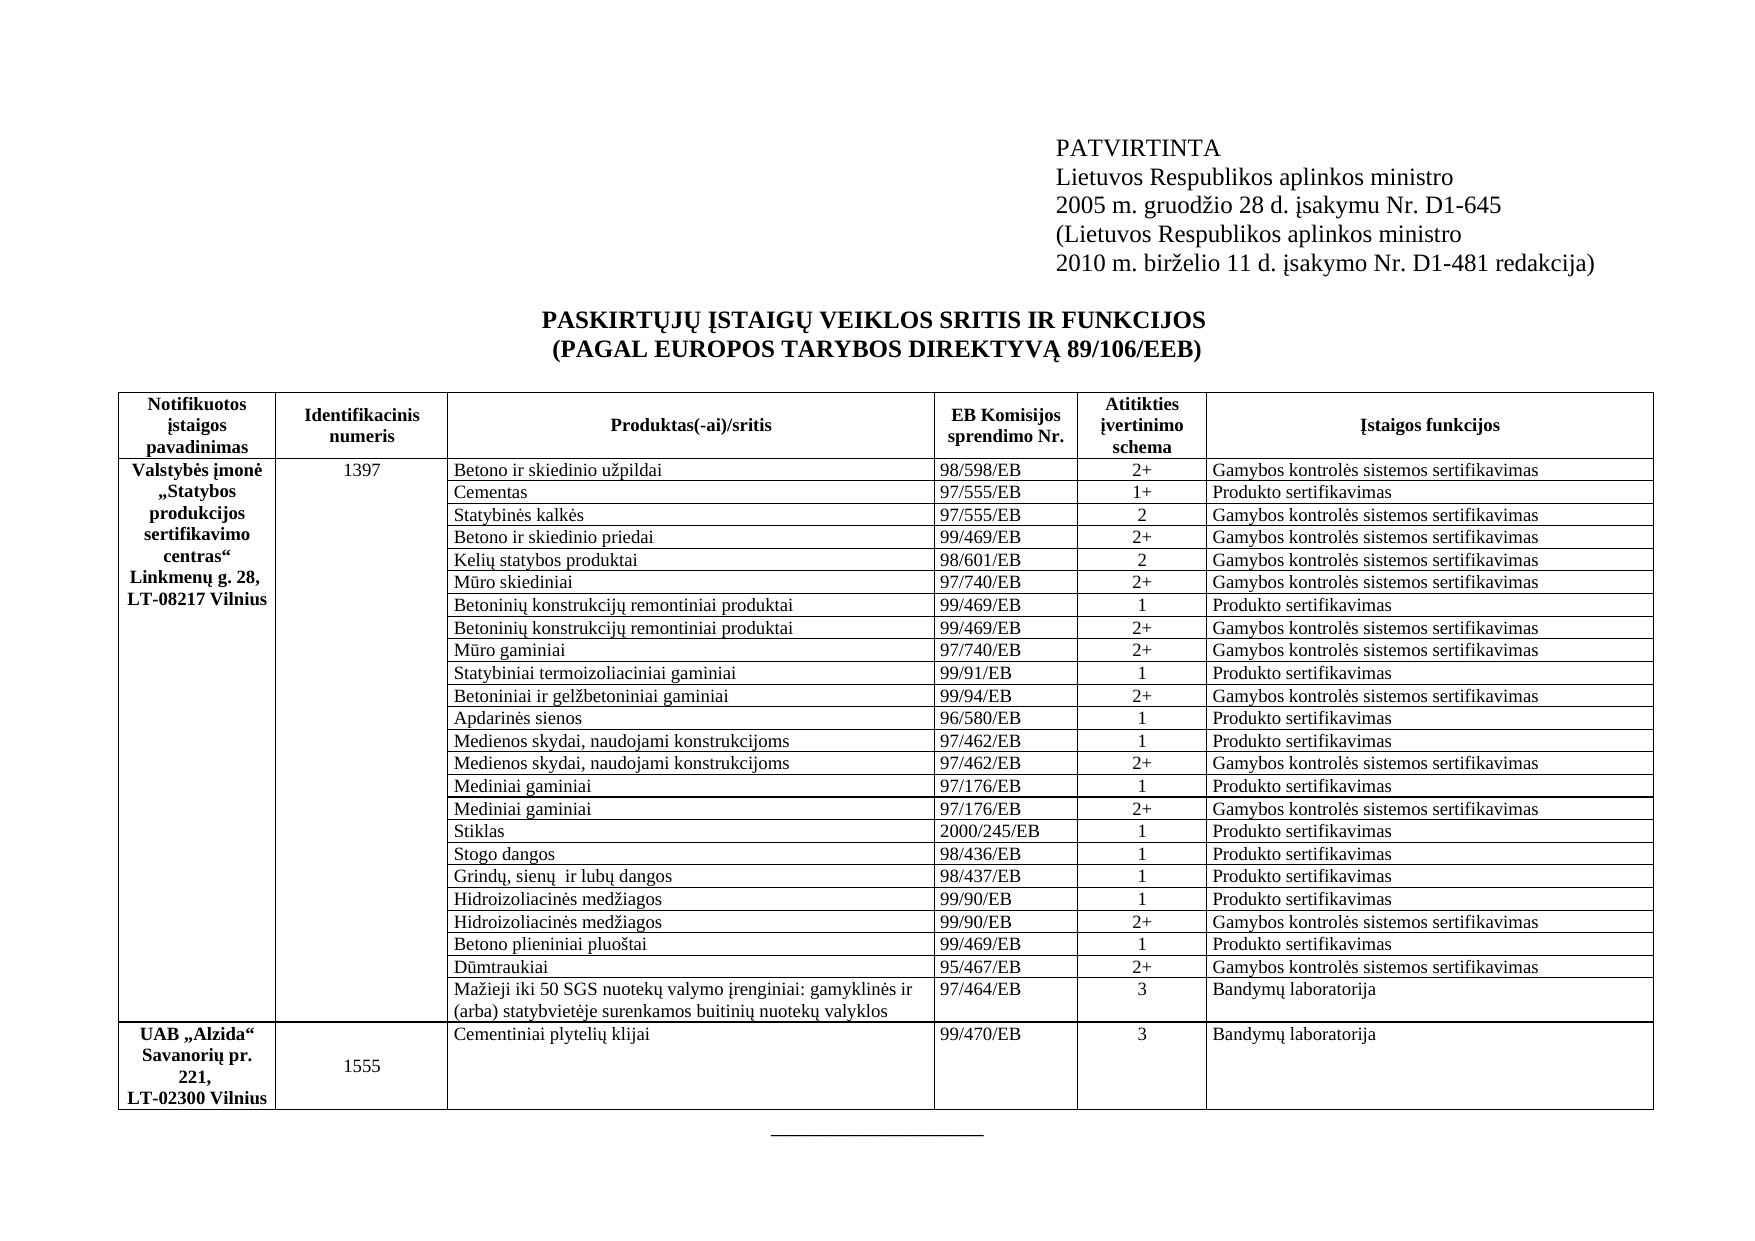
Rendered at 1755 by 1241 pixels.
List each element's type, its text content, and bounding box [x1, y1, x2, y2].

table_cell 3 [1078, 1023, 1206, 1109]
text PASKIRTŲJŲ ĮSTAIGŲ VEIKLOS SRITIS IR FUNKCIJOS [118, 305, 1636, 334]
table_cell Betono plieniniai pluoštai [448, 933, 934, 955]
table_cell 99/90/EB [935, 888, 1077, 909]
table_cell 99/469/EB [935, 617, 1077, 638]
table_cell 1 [1078, 865, 1206, 887]
table_cell Betono ir skiedinio priedai [448, 526, 934, 548]
table_cell 1 [1078, 730, 1206, 751]
table_cell 97/555/EB [935, 481, 1077, 503]
table_cell 99/469/EB [935, 933, 1077, 955]
text PATVIRTINTA [1056, 133, 1636, 162]
text Lietuvos Respublikos aplinkos ministro [1056, 162, 1636, 190]
table_cell 2+ [1078, 571, 1206, 593]
text (PAGAL EUROPOS TARYBOS DIREKTYVĄ 89/106/EEB) [118, 334, 1636, 363]
table_cell Mediniai gaminiai [448, 798, 934, 819]
table_cell Gamybos kontrolės sistemos sertifikavimas [1207, 956, 1653, 977]
table_cell 97/176/EB [935, 775, 1077, 796]
text (Lietuvos Respublikos aplinkos ministro [1056, 219, 1636, 248]
table_cell 2000/245/EB [935, 820, 1077, 842]
table_cell Apdarinės sienos [448, 707, 934, 729]
table_cell 2 [1078, 549, 1206, 570]
table_cell 2+ [1078, 911, 1206, 932]
table_cell Statybinės kalkės [448, 504, 934, 525]
table_header EB Komisijos sprendimo Nr. [935, 393, 1077, 457]
table_cell 97/740/EB [935, 639, 1077, 661]
table_header Atitikties įvertinimo schema [1078, 393, 1206, 457]
table_cell Medienos skydai, naudojami konstrukcijoms [448, 752, 934, 774]
table_cell UAB „Alzida“ Savanorių pr. 221, LT-02300 Vilnius [119, 1023, 275, 1109]
table_cell Grindų, sienų ir lubų dangos [448, 865, 934, 887]
table_cell Produkto sertifikavimas [1207, 594, 1653, 616]
table_cell Gamybos kontrolės sistemos sertifikavimas [1207, 798, 1653, 819]
table_cell Medienos skydai, naudojami konstrukcijoms [448, 730, 934, 751]
table_cell 98/436/EB [935, 843, 1077, 864]
table_cell Hidroizoliacinės medžiagos [448, 911, 934, 932]
table_cell Gamybos kontrolės sistemos sertifikavimas [1207, 752, 1653, 774]
text 2005 m. gruodžio 28 d. įsakymu Nr. D1-645 [1056, 190, 1636, 219]
table_cell Produkto sertifikavimas [1207, 820, 1653, 842]
table_cell 97/555/EB [935, 504, 1077, 525]
table_cell Mažieji iki 50 SGS nuotekų valymo įrenginiai: gamyklinės ir (arba) statybvietėje surenkamos buitinių nuotekų valyklos [448, 978, 934, 1021]
table_cell 2+ [1078, 956, 1206, 977]
table_cell Gamybos kontrolės sistemos sertifikavimas [1207, 911, 1653, 932]
table_cell Hidroizoliacinės medžiagos [448, 888, 934, 909]
table_cell 2+ [1078, 526, 1206, 548]
table_cell Cementiniai plytelių klijai [448, 1023, 934, 1109]
table_cell Produkto sertifikavimas [1207, 730, 1653, 751]
table_cell Mūro gaminiai [448, 639, 934, 661]
table_cell 2+ [1078, 752, 1206, 774]
table_cell 1555 [276, 1023, 447, 1109]
table_cell Produkto sertifikavimas [1207, 888, 1653, 909]
table_cell Produkto sertifikavimas [1207, 707, 1653, 729]
table_cell Betono ir skiedinio užpildai [448, 459, 934, 480]
table_cell Gamybos kontrolės sistemos sertifikavimas [1207, 459, 1653, 480]
table_cell 96/580/EB [935, 707, 1077, 729]
table_cell Gamybos kontrolės sistemos sertifikavimas [1207, 685, 1653, 706]
table_cell 95/467/EB [935, 956, 1077, 977]
table_cell Bandymų laboratorija [1207, 978, 1653, 1021]
table_cell Gamybos kontrolės sistemos sertifikavimas [1207, 571, 1653, 593]
table_cell 1 [1078, 820, 1206, 842]
table_cell 97/176/EB [935, 798, 1077, 819]
table_cell Valstybės įmonė „Statybos produkcijos sertifikavimo centras“ Linkmenų g. 28, LT-08217 Vilnius [119, 459, 275, 1021]
table_cell 2+ [1078, 617, 1206, 638]
table_cell 99/469/EB [935, 526, 1077, 548]
table_cell 97/462/EB [935, 752, 1077, 774]
table_cell Betoninių konstrukcijų remontiniai produktai [448, 617, 934, 638]
table_header Produktas(-ai)/sritis [448, 393, 934, 457]
table_cell 1 [1078, 933, 1206, 955]
table_cell Produkto sertifikavimas [1207, 481, 1653, 503]
table_cell 98/437/EB [935, 865, 1077, 887]
table_cell 1 [1078, 775, 1206, 796]
table_header Įstaigos funkcijos [1207, 393, 1653, 457]
table_cell Produkto sertifikavimas [1207, 843, 1653, 864]
table_cell Gamybos kontrolės sistemos sertifikavimas [1207, 639, 1653, 661]
table_cell 98/601/EB [935, 549, 1077, 570]
table_cell 97/462/EB [935, 730, 1077, 751]
table_cell 2+ [1078, 685, 1206, 706]
table_cell Bandymų laboratorija [1207, 1023, 1653, 1109]
table_cell Mūro skiediniai [448, 571, 934, 593]
table_cell 2+ [1078, 639, 1206, 661]
table_cell 99/94/EB [935, 685, 1077, 706]
table_cell 2+ [1078, 459, 1206, 480]
table_cell Kelių statybos produktai [448, 549, 934, 570]
table_cell 97/464/EB [935, 978, 1077, 1021]
table_cell 1 [1078, 888, 1206, 909]
table_cell Mediniai gaminiai [448, 775, 934, 796]
table_cell 97/740/EB [935, 571, 1077, 593]
table_cell 99/91/EB [935, 662, 1077, 683]
text _________________ [118, 1110, 1636, 1138]
table_cell 1 [1078, 662, 1206, 683]
table_cell Stiklas [448, 820, 934, 842]
table_cell 98/598/EB [935, 459, 1077, 480]
table_header Identifikacinis numeris [276, 393, 447, 457]
table_cell 99/469/EB [935, 594, 1077, 616]
table_cell 1 [1078, 594, 1206, 616]
table_cell Gamybos kontrolės sistemos sertifikavimas [1207, 549, 1653, 570]
table_header Notifikuotos įstaigos pavadinimas [119, 393, 275, 457]
table_cell 1397 [276, 459, 447, 1021]
table_cell Gamybos kontrolės sistemos sertifikavimas [1207, 617, 1653, 638]
table_cell 2+ [1078, 798, 1206, 819]
table_cell Stogo dangos [448, 843, 934, 864]
table_cell 1 [1078, 707, 1206, 729]
text 2010 m. birželio 11 d. įsakymo Nr. D1-481 redakcija) [1056, 248, 1636, 277]
table_cell Dūmtraukiai [448, 956, 934, 977]
table_cell 99/470/EB [935, 1023, 1077, 1109]
table_cell Produkto sertifikavimas [1207, 662, 1653, 683]
table_cell Betoniniai ir gelžbetoniniai gaminiai [448, 685, 934, 706]
table_cell 2 [1078, 504, 1206, 525]
table_cell 1+ [1078, 481, 1206, 503]
table_cell Gamybos kontrolės sistemos sertifikavimas [1207, 504, 1653, 525]
table_cell Produkto sertifikavimas [1207, 933, 1653, 955]
table_cell Statybiniai termoizoliaciniai gaminiai [448, 662, 934, 683]
table_cell Cementas [448, 481, 934, 503]
table_cell Produkto sertifikavimas [1207, 865, 1653, 887]
table_cell 99/90/EB [935, 911, 1077, 932]
table_cell Betoninių konstrukcijų remontiniai produktai [448, 594, 934, 616]
table_cell 3 [1078, 978, 1206, 1021]
table_cell 1 [1078, 843, 1206, 864]
table_cell Gamybos kontrolės sistemos sertifikavimas [1207, 526, 1653, 548]
table_cell Produkto sertifikavimas [1207, 775, 1653, 796]
